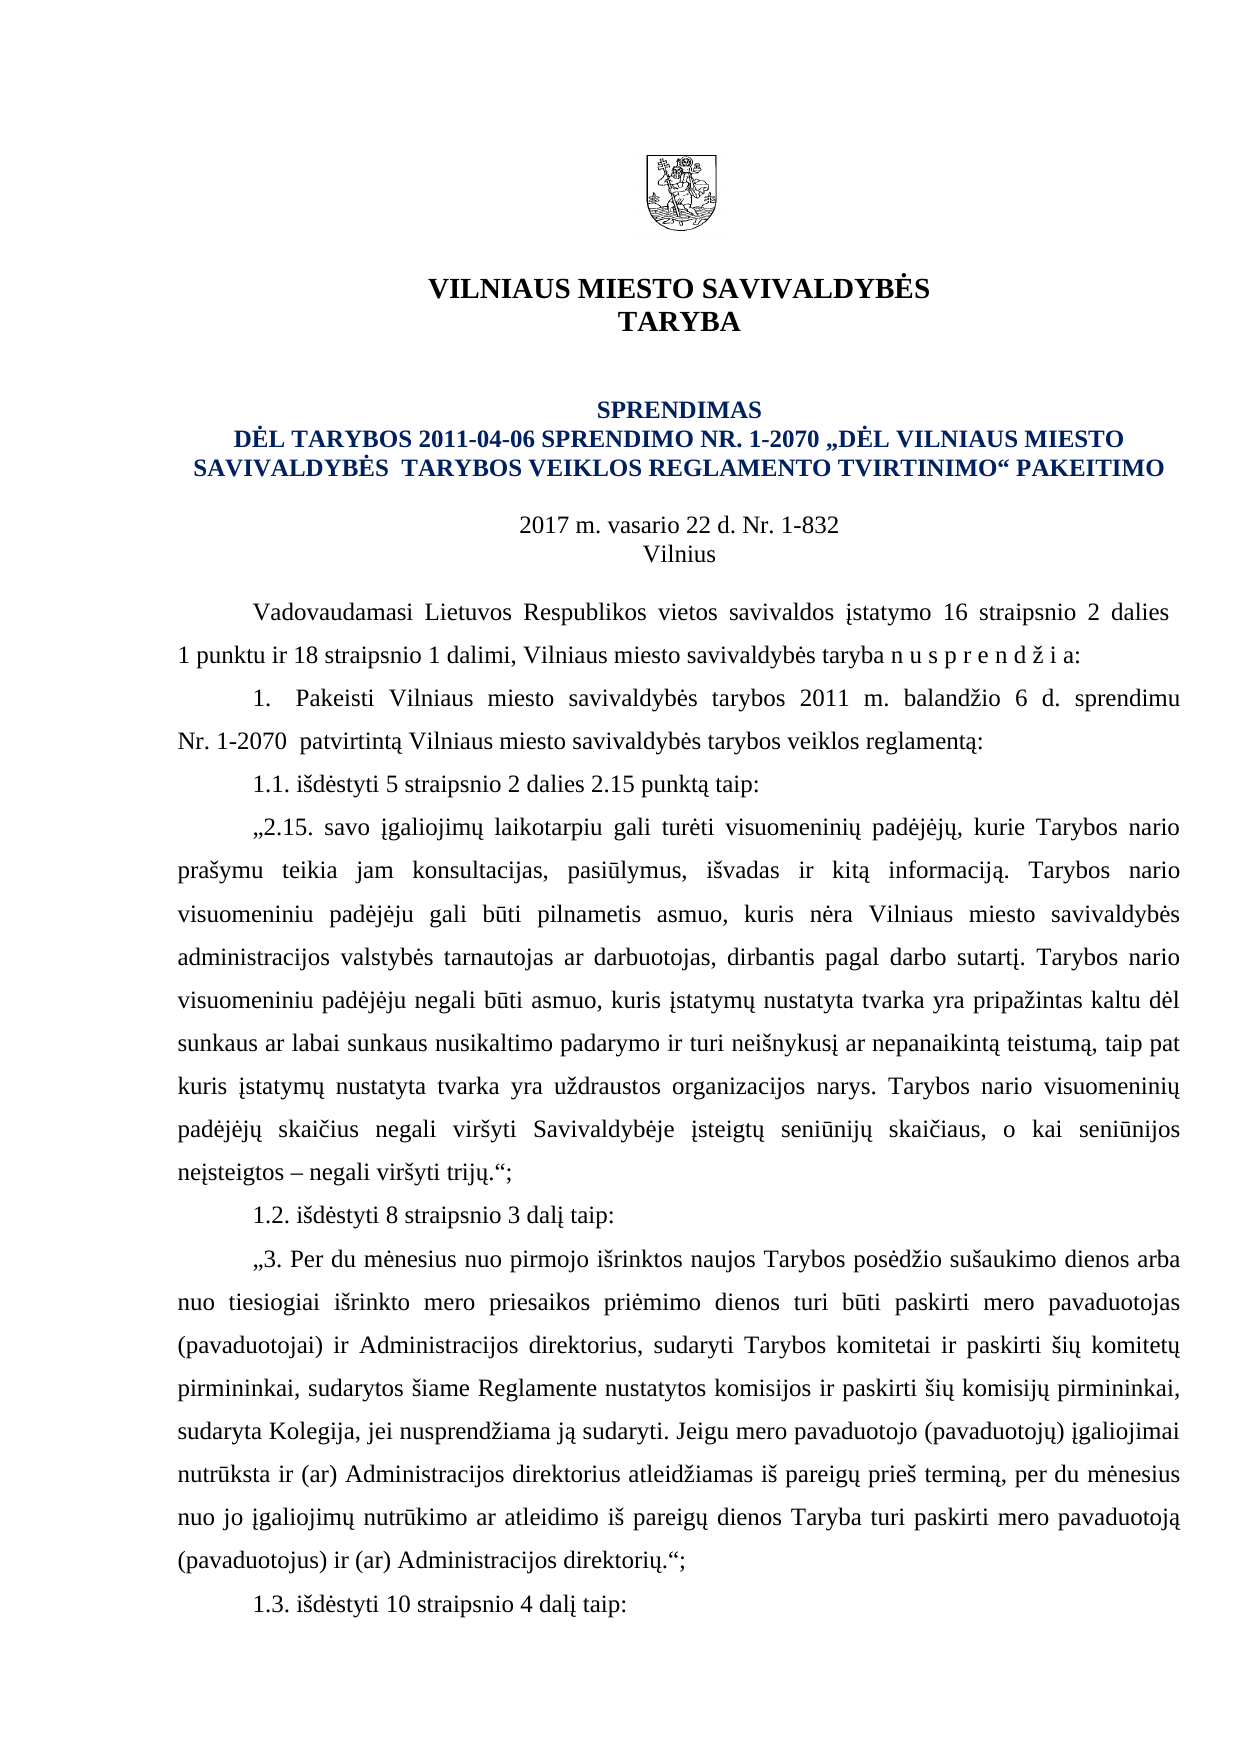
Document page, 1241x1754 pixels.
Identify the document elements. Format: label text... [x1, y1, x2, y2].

text 1. Pakeisti Vilniaus miesto savivaldybės tarybos 2011 m. balandžio 6 d. sprendimu Nr. 1-2070 patvirtintą Vilniaus miesto savivaldybės tarybos veiklos reglamentą: [177, 683, 1181, 755]
text SPRENDIMAS [177, 396, 1181, 424]
text TARYBA [177, 304, 1181, 338]
text 2017 m. vasario 22 d. Nr. 1-832 [177, 511, 1181, 539]
text VILNIAUS MIESTO SAVIVALDYBĖS [177, 271, 1181, 304]
text „2.15. savo įgaliojimų laikotarpiu gali turėti visuomeninių padėjėjų, kurie Tarybos nario prašymu teikia jam konsultacijas, pasiūlymus, išvadas ir kitą informaciją. Tarybos nario visuomeniniu padėjėju gali būti pilnametis asmuo, kuris nėra Vilniaus miesto savivaldybės administracijos valstybės tarnautojas ar darbuotojas, dirbantis pagal darbo sutartį. Tarybos nario visuomeniniu padėjėju negali būti asmuo, kuris įstatymų nustatyta tvarka yra pripažintas kaltu dėl sunkaus ar labai sunkaus nusikaltimo padarymo ir turi neišnykusį ar nepanaikintą teistumą, taip pat kuris įstatymų nustatyta tvarka yra uždraustos organizacijos narys. Tarybos nario visuomeninių padėjėjų skaičius negali viršyti Savivaldybėje įsteigtų seniūnijų skaičiaus, o kai seniūnijos neįsteigtos – negali viršyti trijų.“; [177, 812, 1181, 1186]
text DĖL TARYBOS 2011-04-06 SPRENDIMO NR. 1-2070 „DĖL VILNIAUS MIESTO SAVIVALDYBĖS TARYBOS VEIKLOS REGLAMENTO TVIRTINIMO“ PAKEITIMO [177, 424, 1181, 482]
text 1.2. išdėstyti 8 straipsnio 3 dalį taip: [177, 1201, 1181, 1229]
text Vilnius [177, 539, 1181, 568]
text 1.1. išdėstyti 5 straipsnio 2 dalies 2.15 punktą taip: [177, 769, 1181, 798]
text Vadovaudamasi Lietuvos Respublikos vietos savivaldos įstatymo 16 straipsnio 2 dalies 1 punktu ir 18 straipsnio 1 dalimi, Vilniaus miesto savivaldybės taryba n u s p r e n d ž i a: [177, 597, 1181, 669]
text „3. Per du mėnesius nuo pirmojo išrinktos naujos Tarybos posėdžio sušaukimo dienos arba nuo tiesiogiai išrinkto mero priesaikos priėmimo dienos turi būti paskirti mero pavaduotojas (pavaduotojai) ir Administracijos direktorius, sudaryti Tarybos komitetai ir paskirti šių komitetų pirmininkai, sudarytos šiame Reglamente nustatytos komisijos ir paskirti šių komisijų pirmininkai, sudaryta Kolegija, jei nusprendžiama ją sudaryti. Jeigu mero pavaduotojo (pavaduotojų) įgaliojimai nutrūksta ir (ar) Administracijos direktorius atleidžiamas iš pareigų prieš terminą, per du mėnesius nuo jo įgaliojimų nutrūkimo ar atleidimo iš pareigų dienos Taryba turi paskirti mero pavaduotoją (pavaduotojus) ir (ar) Administracijos direktorių.“; [177, 1244, 1181, 1574]
text 1.3. išdėstyti 10 straipsnio 4 dalį taip: [177, 1589, 1181, 1617]
